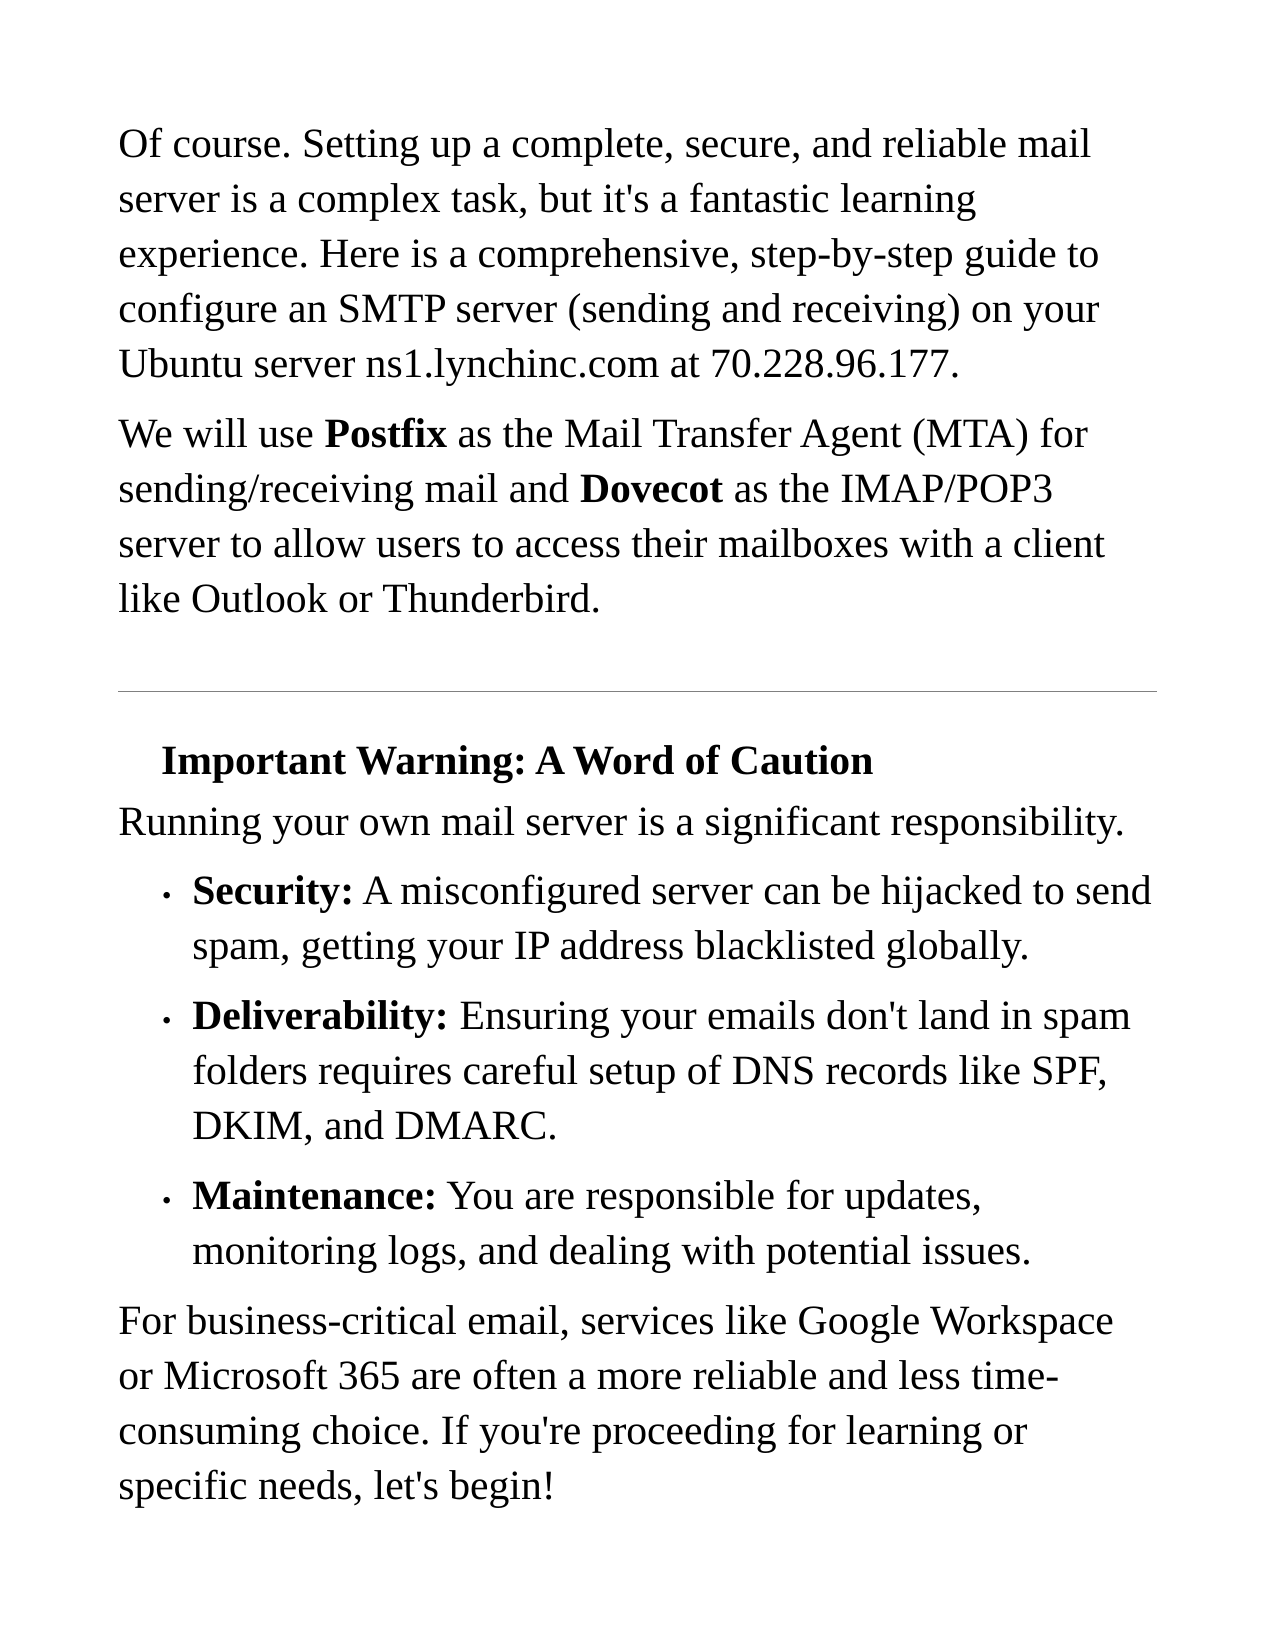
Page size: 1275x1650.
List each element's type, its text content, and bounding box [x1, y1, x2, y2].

list Security: A misconfigured server can be hijacked to send spam, getting your IP address blacklisted globally. [162, 866, 1157, 969]
text Running your own mail server is a significant responsibility. [118, 796, 1157, 844]
list Maintenance: You are responsible for updates, monitoring logs, and dealing with potential issues. [162, 1170, 1157, 1273]
subtitle 🚨 Important Warning: A Word of Caution [118, 736, 1157, 783]
text For business-critical email, services like Google Workspace or Microsoft 365 are often a more reliable and less time-consuming choice. If you're proceeding for learning or specific needs, let's begin! [118, 1295, 1157, 1508]
text We will use Postfix as the Mail Transfer Agent (MTA) for sending/receiving mail and Dovecot as the IMAP/POP3 server to allow users to access their mailboxes with a client like Outlook or Thunderbird. [118, 408, 1157, 621]
text Of course. Setting up a complete, secure, and reliable mail server is a complex task, but it's a fantastic learning experience. Here is a comprehensive, step-by-step guide to configure an SMTP server (sending and receiving) on your Ubuntu server ns1.lynchinc.com at 70.228.96.177. [118, 118, 1157, 386]
list Deliverability: Ensuring your emails don't land in spam folders requires careful setup of DNS records like SPF, DKIM, and DMARC. [162, 991, 1157, 1149]
